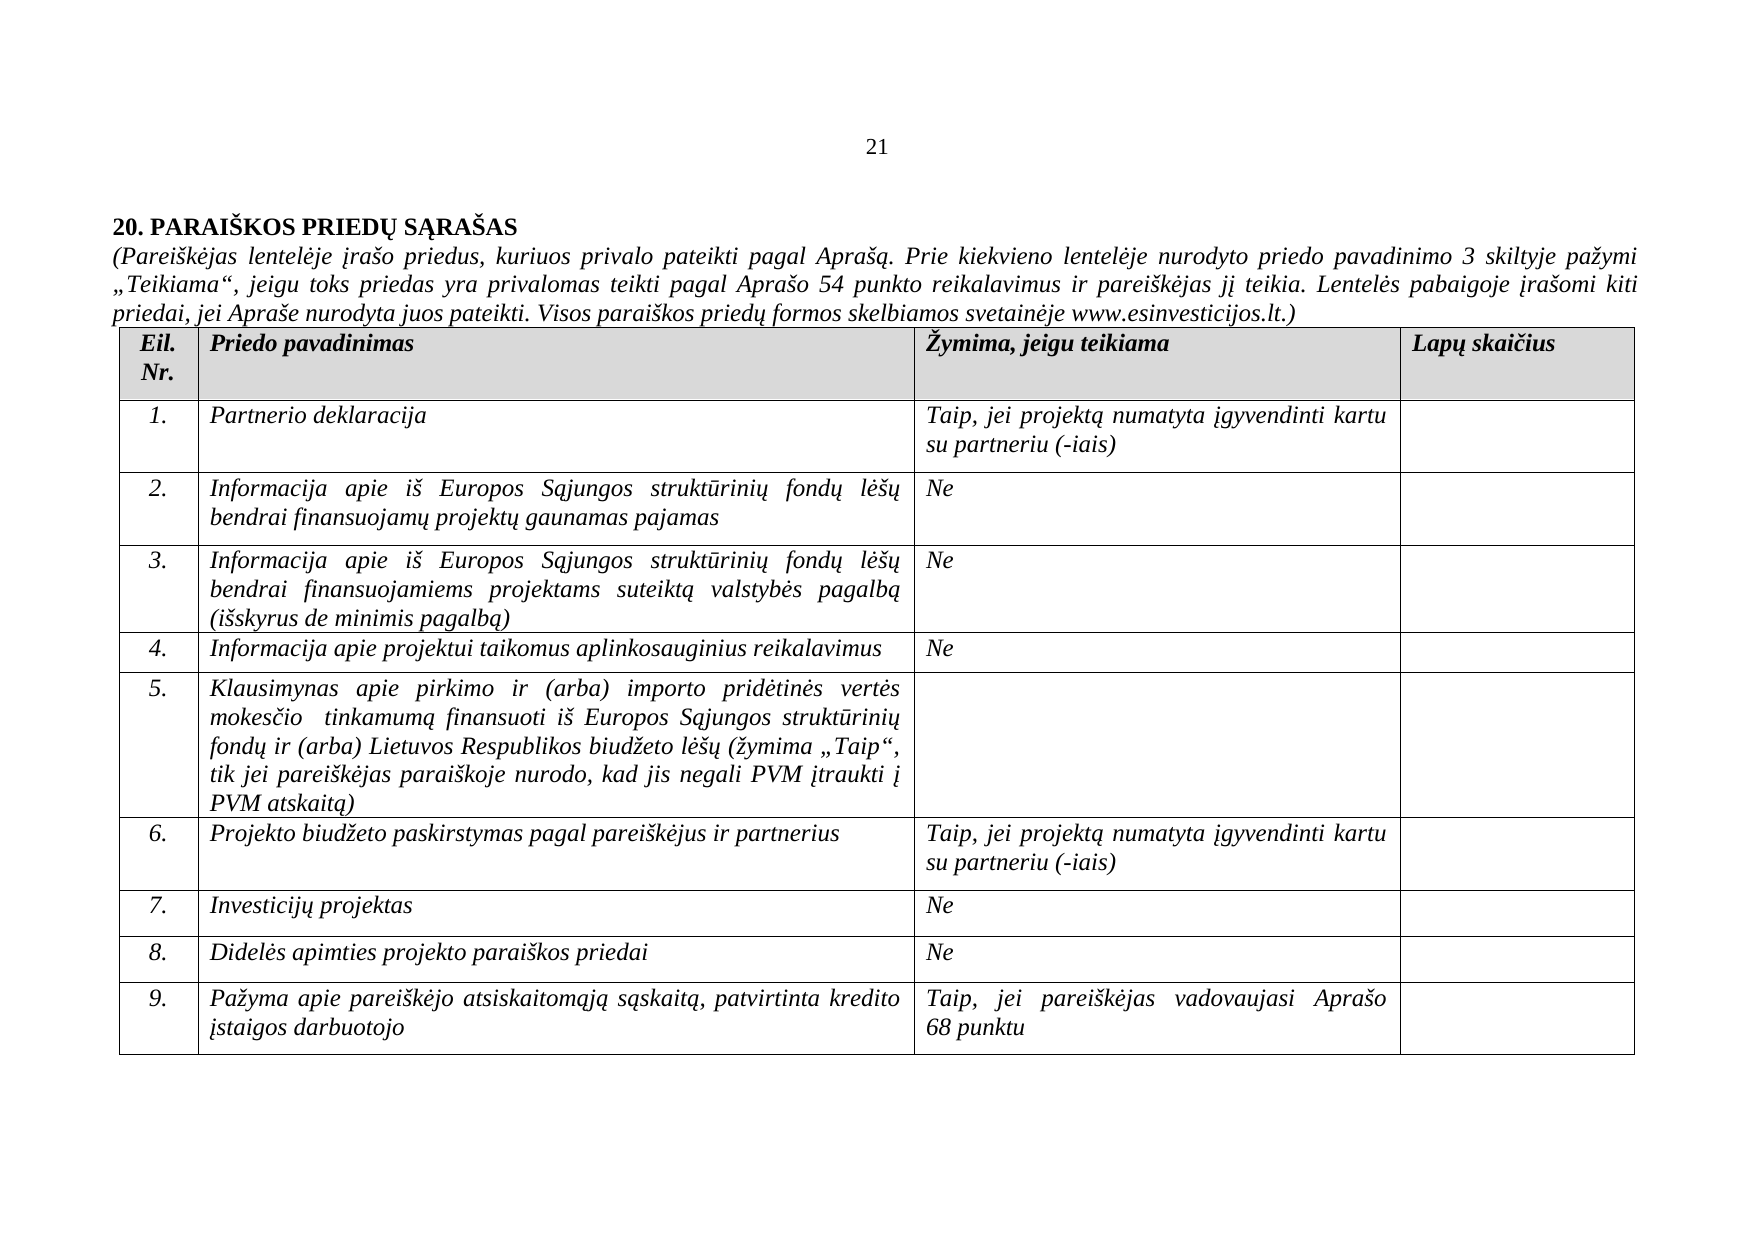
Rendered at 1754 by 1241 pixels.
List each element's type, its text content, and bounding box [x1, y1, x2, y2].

table_cell [1401, 633, 1634, 672]
table_cell [1401, 891, 1634, 936]
table_cell Taip, jei projektą numatyta įgyvendinti kartu su partneriu (-iais) [915, 818, 1400, 889]
table_cell [1401, 937, 1634, 982]
table_cell Klausimynas apie pirkimo ir (arba) importo pridėtinės vertės mokesčio tinkamumą finansuoti iš Europos Sąjungos struktūrinių fondų ir (arba) Lietuvos Respublikos biudžeto lėšų (žymima „Taip“, tik jei pareiškėjas paraiškoje nurodo, kad jis negali PVM įtraukti į PVM atskaitą) [199, 673, 914, 817]
text (Pareiškėjas lentelėje įrašo priedus, kuriuos privalo pateikti pagal Aprašą. Prie kiekvieno lentelėje nurodyto priedo pavadinimo 3 skiltyje pažymi „Teikiama“, jeigu toks priedas yra privalomas teikti pagal Aprašo 54 punkto reikalavimus ir pareiškėjas jį teikia. Lentelės pabaigoje įrašomi kiti priedai, jei Apraše nurodyta juos pateikti. Visos paraiškos priedų formos skelbiamos svetainėje www.esinvesticijos.lt.) [112, 241, 1642, 327]
table_cell [1401, 818, 1634, 889]
table_cell 9. [120, 983, 198, 1054]
table_cell Taip, jei pareiškėjas vadovaujasi Aprašo 68 punktu [915, 983, 1400, 1054]
table_cell Ne [915, 473, 1400, 544]
table_cell 8. [120, 937, 198, 982]
table_cell 7. [120, 891, 198, 936]
table_cell Investicijų projektas [199, 891, 914, 936]
table_cell 3. [120, 546, 198, 632]
table_cell Projekto biudžeto paskirstymas pagal pareiškėjus ir partnerius [199, 818, 914, 889]
table_cell 6. [120, 818, 198, 889]
table_cell 2. [120, 473, 198, 544]
table_cell Informacija apie projektui taikomus aplinkosauginius reikalavimus [199, 633, 914, 672]
table_cell 5. [120, 673, 198, 817]
table_cell 1. [120, 401, 198, 472]
table_cell [1401, 401, 1634, 472]
table_header Žymima, jeigu teikiama [915, 328, 1400, 399]
table_cell Didelės apimties projekto paraiškos priedai [199, 937, 914, 982]
table_cell Ne [915, 937, 1400, 982]
table_cell Taip, jei projektą numatyta įgyvendinti kartu su partneriu (-iais) [915, 401, 1400, 472]
table_cell Ne [915, 891, 1400, 936]
table_cell Partnerio deklaracija [199, 401, 914, 472]
table_header Eil. Nr. [120, 328, 198, 399]
table_cell [1401, 546, 1634, 632]
table_header Lapų skaičius [1401, 328, 1634, 399]
table_header Priedo pavadinimas [199, 328, 914, 399]
table_cell [1401, 473, 1634, 544]
table_cell Ne [915, 546, 1400, 632]
table_cell Informacija apie iš Europos Sąjungos struktūrinių fondų lėšų bendrai finansuojamiems projektams suteiktą valstybės pagalbą (išskyrus de minimis pagalbą) [199, 546, 914, 632]
text 20. PARAIŠKOS PRIEDŲ SĄRAŠAS [112, 212, 1642, 241]
table_cell [1401, 673, 1634, 817]
table_cell Pažyma apie pareiškėjo atsiskaitomąją sąskaitą, patvirtinta kredito įstaigos darbuotojo [199, 983, 914, 1054]
table_cell 4. [120, 633, 198, 672]
table_cell Informacija apie iš Europos Sąjungos struktūrinių fondų lėšų bendrai finansuojamų projektų gaunamas pajamas [199, 473, 914, 544]
table_cell Ne [915, 633, 1400, 672]
table_cell [1401, 983, 1634, 1054]
table_cell [915, 673, 1400, 817]
